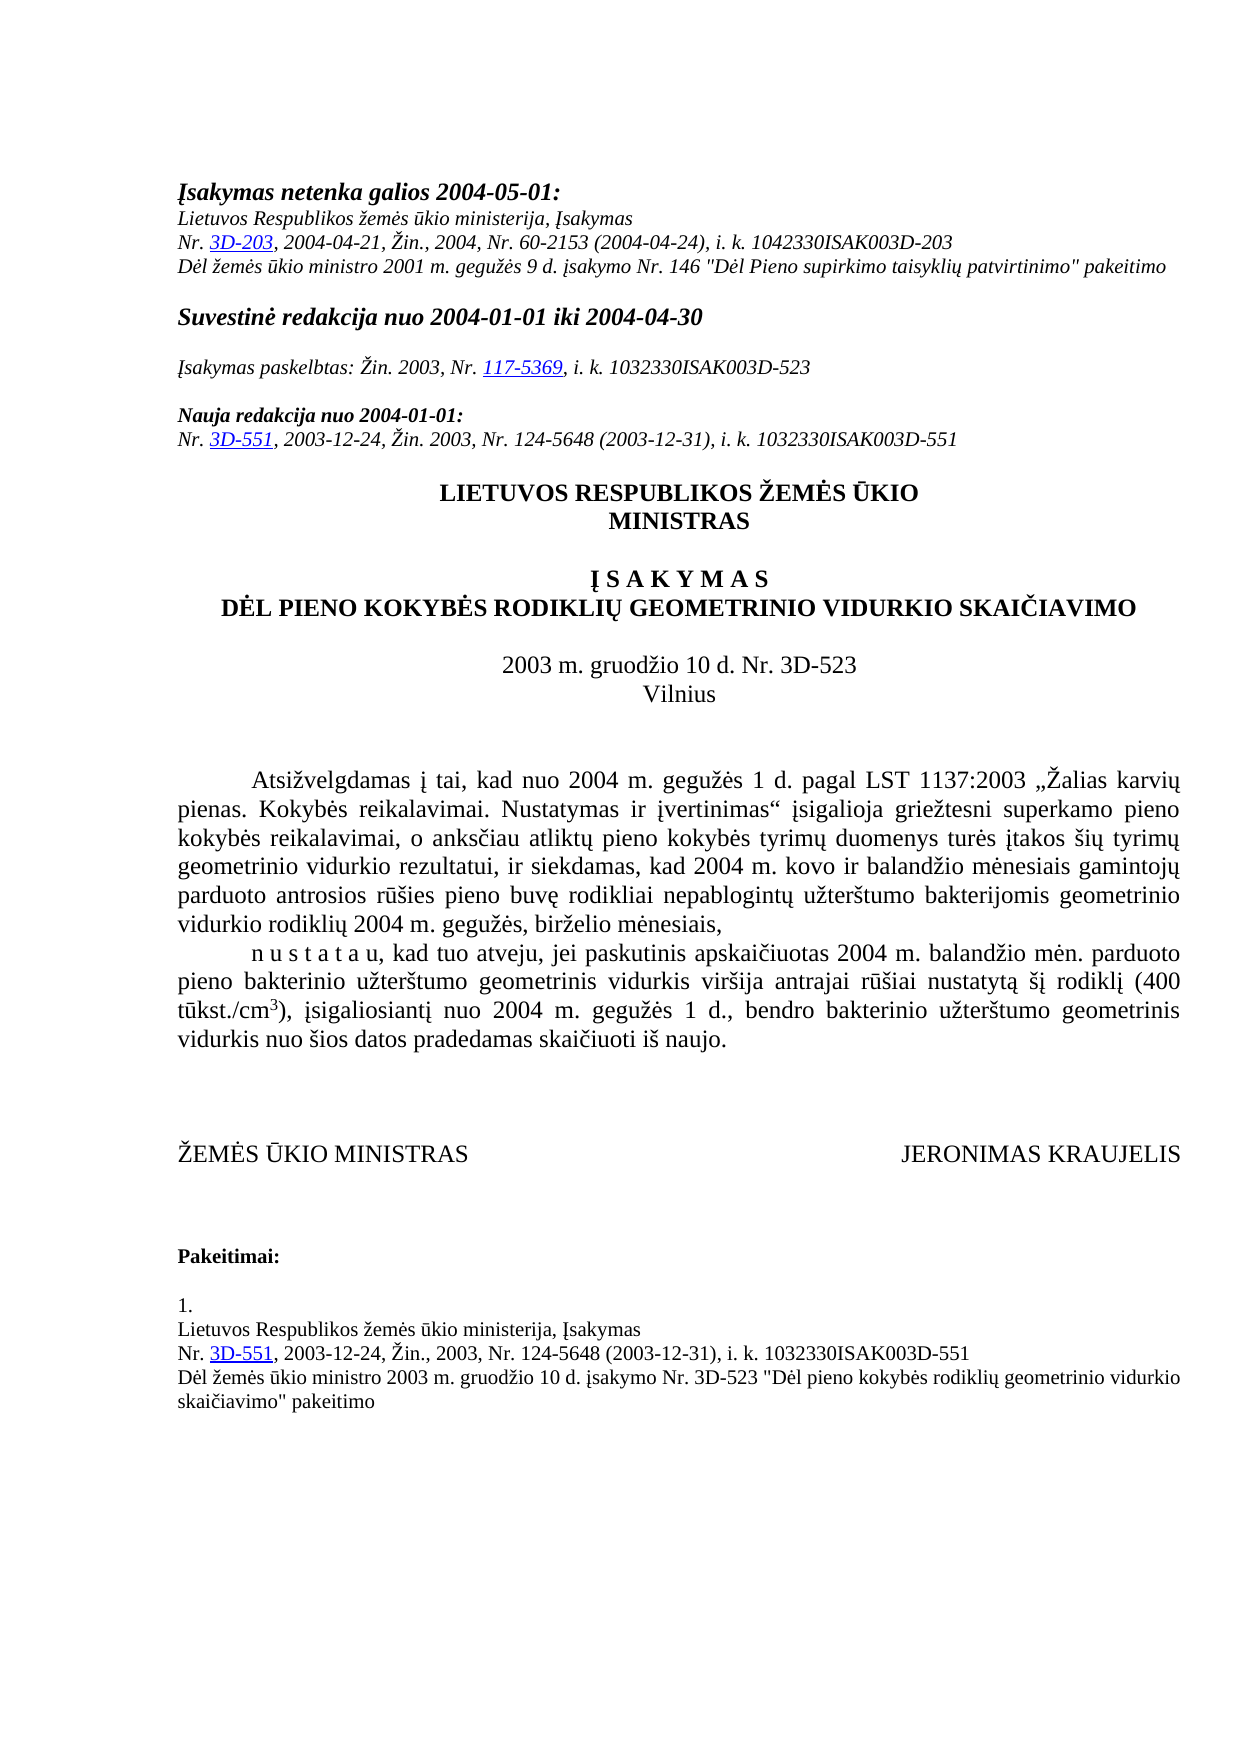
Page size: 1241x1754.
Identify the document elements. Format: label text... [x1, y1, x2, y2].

text LIETUVOS RESPUBLIKOS ŽEMĖS ŪKIO [177, 478, 1181, 506]
text Lietuvos Respublikos žemės ūkio ministerija, Įsakymas [177, 1317, 1181, 1341]
text Atsižvelgdamas į tai, kad nuo 2004 m. gegužės 1 d. pagal LST 1137:2003 „Žalias karvių pienas. Kokybės reikalavimai. Nustatymas ir įvertinimas“ įsigalioja griežtesni superkamo pieno kokybės reikalavimai, o anksčiau atliktų pieno kokybės tyrimų duomenys turės įtakos šių tyrimų geometrinio vidurkio rezultatui, ir siekdamas, kad 2004 m. kovo ir balandžio mėnesiais gamintojų parduoto antrosios rūšies pieno buvę rodikliai nepablogintų užterštumo bakterijomis geometrinio vidurkio rodiklių 2004 m. gegužės, birželio mėnesiais, [177, 765, 1181, 938]
text 1. [177, 1293, 1181, 1317]
text Nr. 3D-551, 2003-12-24, Žin., 2003, Nr. 124-5648 (2003-12-31), i. k. 1032330ISAK003D-551 [177, 1341, 1181, 1365]
text Dėl žemės ūkio ministro 2003 m. gruodžio 10 d. įsakymo Nr. 3D-523 "Dėl pieno kokybės rodiklių geometrinio vidurkio skaičiavimo" pakeitimo [177, 1365, 1181, 1413]
text DĖL PIENO KOKYBĖS RODIKLIŲ GEOMETRINIO VIDURKIO SKAIČIAVIMO [177, 593, 1181, 621]
text 2003 m. gruodžio 10 d. Nr. 3D-523 [177, 650, 1181, 679]
text Nr. 3D-203, 2004-04-21, Žin., 2004, Nr. 60-2153 (2004-04-24), i. k. 1042330ISAK003D-203 [177, 230, 1181, 254]
text ĮSAKYMAS [177, 564, 1181, 593]
text Pakeitimai: [177, 1244, 1181, 1268]
text nustatau, kad tuo atveju, jei paskutinis apskaičiuotas 2004 m. balandžio mėn. parduoto pieno bakterinio užterštumo geometrinis vidurkis viršija antrajai rūšiai nustatytą šį rodiklį (400 tūkst./cm3), įsigaliosiantį nuo 2004 m. gegužės 1 d., bendro bakterinio užterštumo geometrinis vidurkis nuo šios datos pradedamas skaičiuoti iš naujo. [177, 938, 1181, 1053]
text Nr. 3D-551, 2003-12-24, Žin. 2003, Nr. 124-5648 (2003-12-31), i. k. 1032330ISAK003D-551 [177, 427, 1181, 451]
text Nauja redakcija nuo 2004-01-01: [177, 403, 1181, 427]
text Vilnius [177, 679, 1181, 708]
text Įsakymas paskelbtas: Žin. 2003, Nr. 117-5369, i. k. 1032330ISAK003D-523 [177, 355, 1181, 379]
text Suvestinė redakcija nuo 2004-01-01 iki 2004-04-30 [177, 302, 1181, 331]
text Lietuvos Respublikos žemės ūkio ministerija, Įsakymas [177, 206, 1181, 230]
text ŽEMĖS ŪKIO MINISTRAS JERONIMAS KRAUJELIS [177, 1139, 1181, 1168]
text Įsakymas netenka galios 2004-05-01: [177, 177, 1181, 206]
text Dėl žemės ūkio ministro 2001 m. gegužės 9 d. įsakymo Nr. 146 "Dėl Pieno supirkimo taisyklių patvirtinimo" pakeitimo [177, 254, 1181, 278]
text MINISTRAS [177, 506, 1181, 535]
